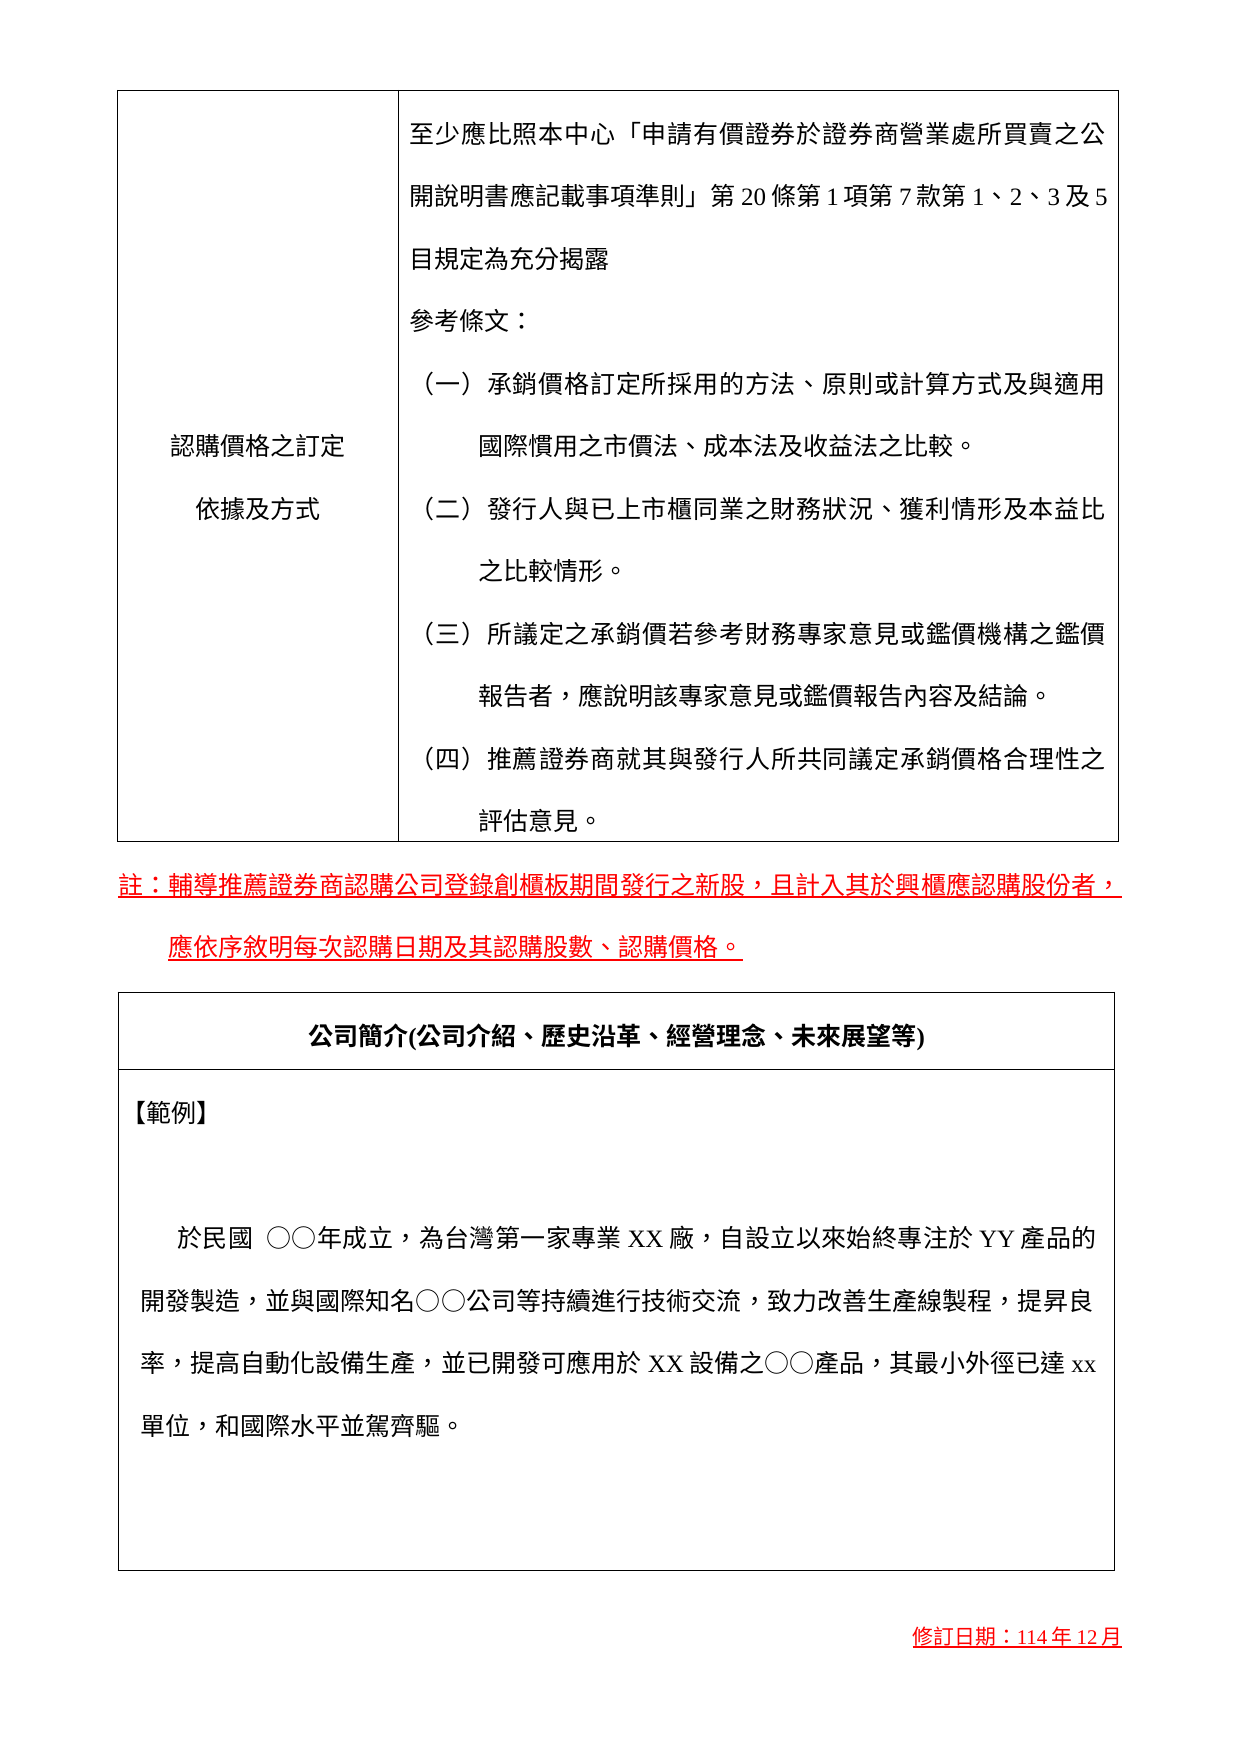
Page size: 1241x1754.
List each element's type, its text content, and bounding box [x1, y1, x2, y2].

table_cell 認購價格之訂定 依據及方式 [118, 91, 398, 841]
text 應依序敘明每次認購日期及其認購股數、認購價格。 [118, 898, 1122, 967]
table_cell 至少應比照本中心「申請有價證券於證券商營業處所買賣之公開說明書應記載事項準則」第20條第1項第7款第1、2、3及5目規定為充分揭露 參考條文： （一）承銷價格訂定所採用的方法、原則或計算方式及與適用國際慣用之市價法、成本法及收益法之比較。 （二）發行人與已上市櫃同業之財務狀況、獲利情形及本益比之比較情形。 （三）所議定之承銷價若參考財務專家意見或鑑價機構之鑑價報告者，應說明該專家意見或鑑價報告內容及結論。 （四）推薦證券商就其與發行人所共同議定承銷價格合理性之評估意見。 [399, 91, 1118, 841]
text 註：輔導推薦證券商認購公司登錄創櫃板期間發行之新股，且計入其於興櫃應認購股份者， [118, 842, 1122, 896]
table_header 公司簡介(公司介紹、歷史沿革、經營理念、未來展望等) [119, 993, 1114, 1069]
table_cell 【範例】 於民國 ○○年成立，為台灣第一家專業XX廠，自設立以來始終專注於YY產品的開發製造，並與國際知名○○公司等持續進行技術交流，致力改善生產線製程，提昇良率，提高自動化設備生產，並已開發可應用於XX設備之○○產品，其最小外徑已達xx單位，和國際水平並駕齊驅。 [119, 1070, 1114, 1570]
